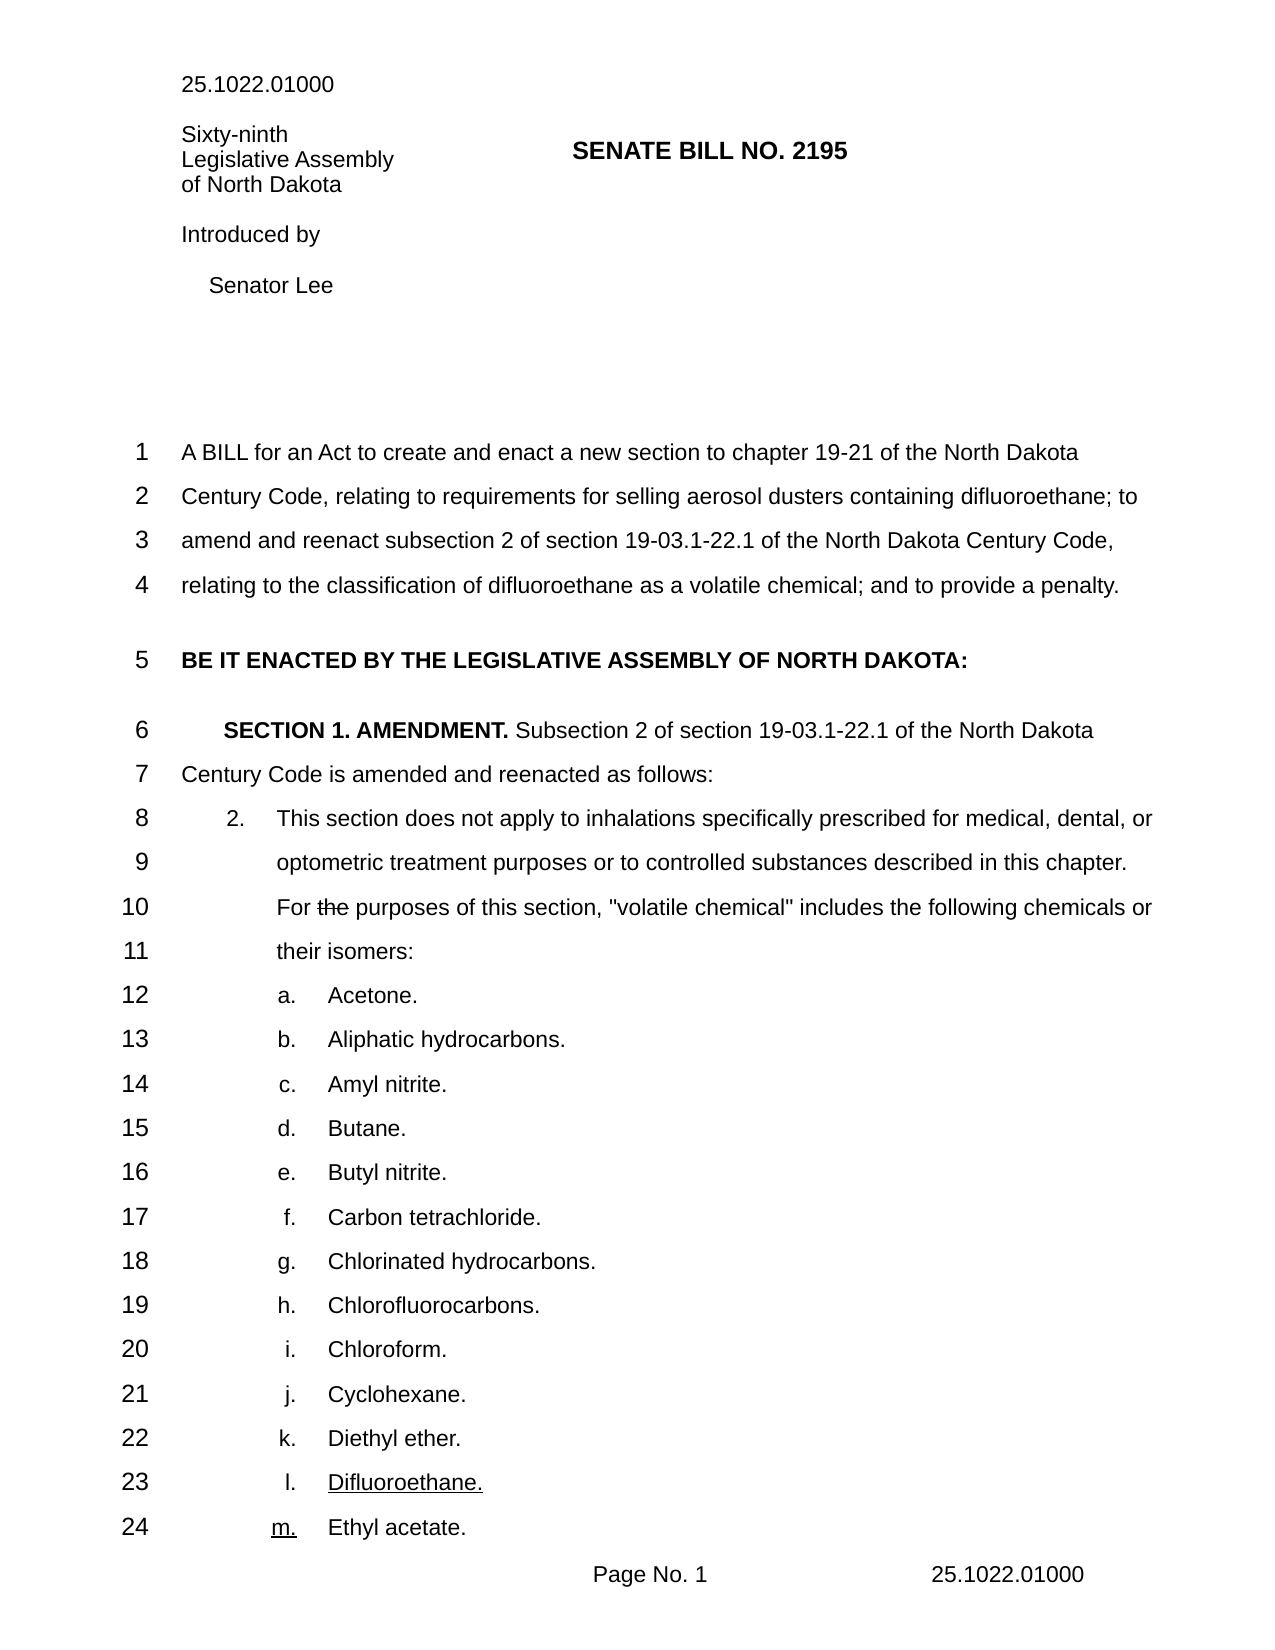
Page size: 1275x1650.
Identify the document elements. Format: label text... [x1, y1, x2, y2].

text l. Difluoroethane. [181, 1455, 1154, 1499]
text i. Chloroform. [181, 1322, 1154, 1367]
text Senator Lee [208, 275, 1154, 298]
text h. Chlorofluorocarbons. [181, 1278, 1154, 1322]
text c. Amyl nitrite. [181, 1057, 1154, 1101]
text . [181, 73, 1154, 133]
text b. Aliphatic hydrocarbons. [181, 1012, 1154, 1057]
text k. Diethyl ether. [181, 1411, 1154, 1455]
text e. Butyl nitrite. [181, 1145, 1154, 1189]
text Legislative Assembly [181, 148, 1154, 173]
text a. Acetone. [181, 968, 1154, 1012]
title A BILL for an Act to create and enact a new section to chapter 19‑21 of the North Dakota Century Code, relating to requirements for selling aerosol dusters containing difluoroethane; to amend and reenact subsection 2 of section 19‑03.1‑22.1 of the North Dakota Century Code, relating to the classification of difluoroethane as a volatile chemical; and to provide a penalty. [181, 425, 1154, 602]
text 2. This section does not apply to inhalations specifically prescribed for medical, dental, or optometric treatment purposes or to controlled substances described in this chapter. For the purposes of this section, "volatile chemical" includes the following chemicals or their isomers: [181, 791, 1154, 968]
text j. Cyclohexane. [181, 1367, 1154, 1411]
text BE IT ENACTED BY THE LEGISLATIVE ASSEMBLY OF NORTH DAKOTA: [181, 633, 1154, 678]
text of North Dakota [181, 173, 1154, 198]
text SECTION 1. AMENDMENT. Subsection 2 of section 19‑03.1‑22.1 of the North Dakota Century Code is amended and reenacted as follows: [181, 703, 1154, 791]
text Introduced by [181, 223, 1154, 248]
text m. Ethyl acetate. [181, 1499, 1154, 1544]
title BILL NO. [565, 136, 848, 165]
text d. Butane. [181, 1101, 1154, 1145]
text f. Carbon tetrachloride. [181, 1189, 1154, 1234]
text g. Chlorinated hydrocarbons. [181, 1234, 1154, 1278]
